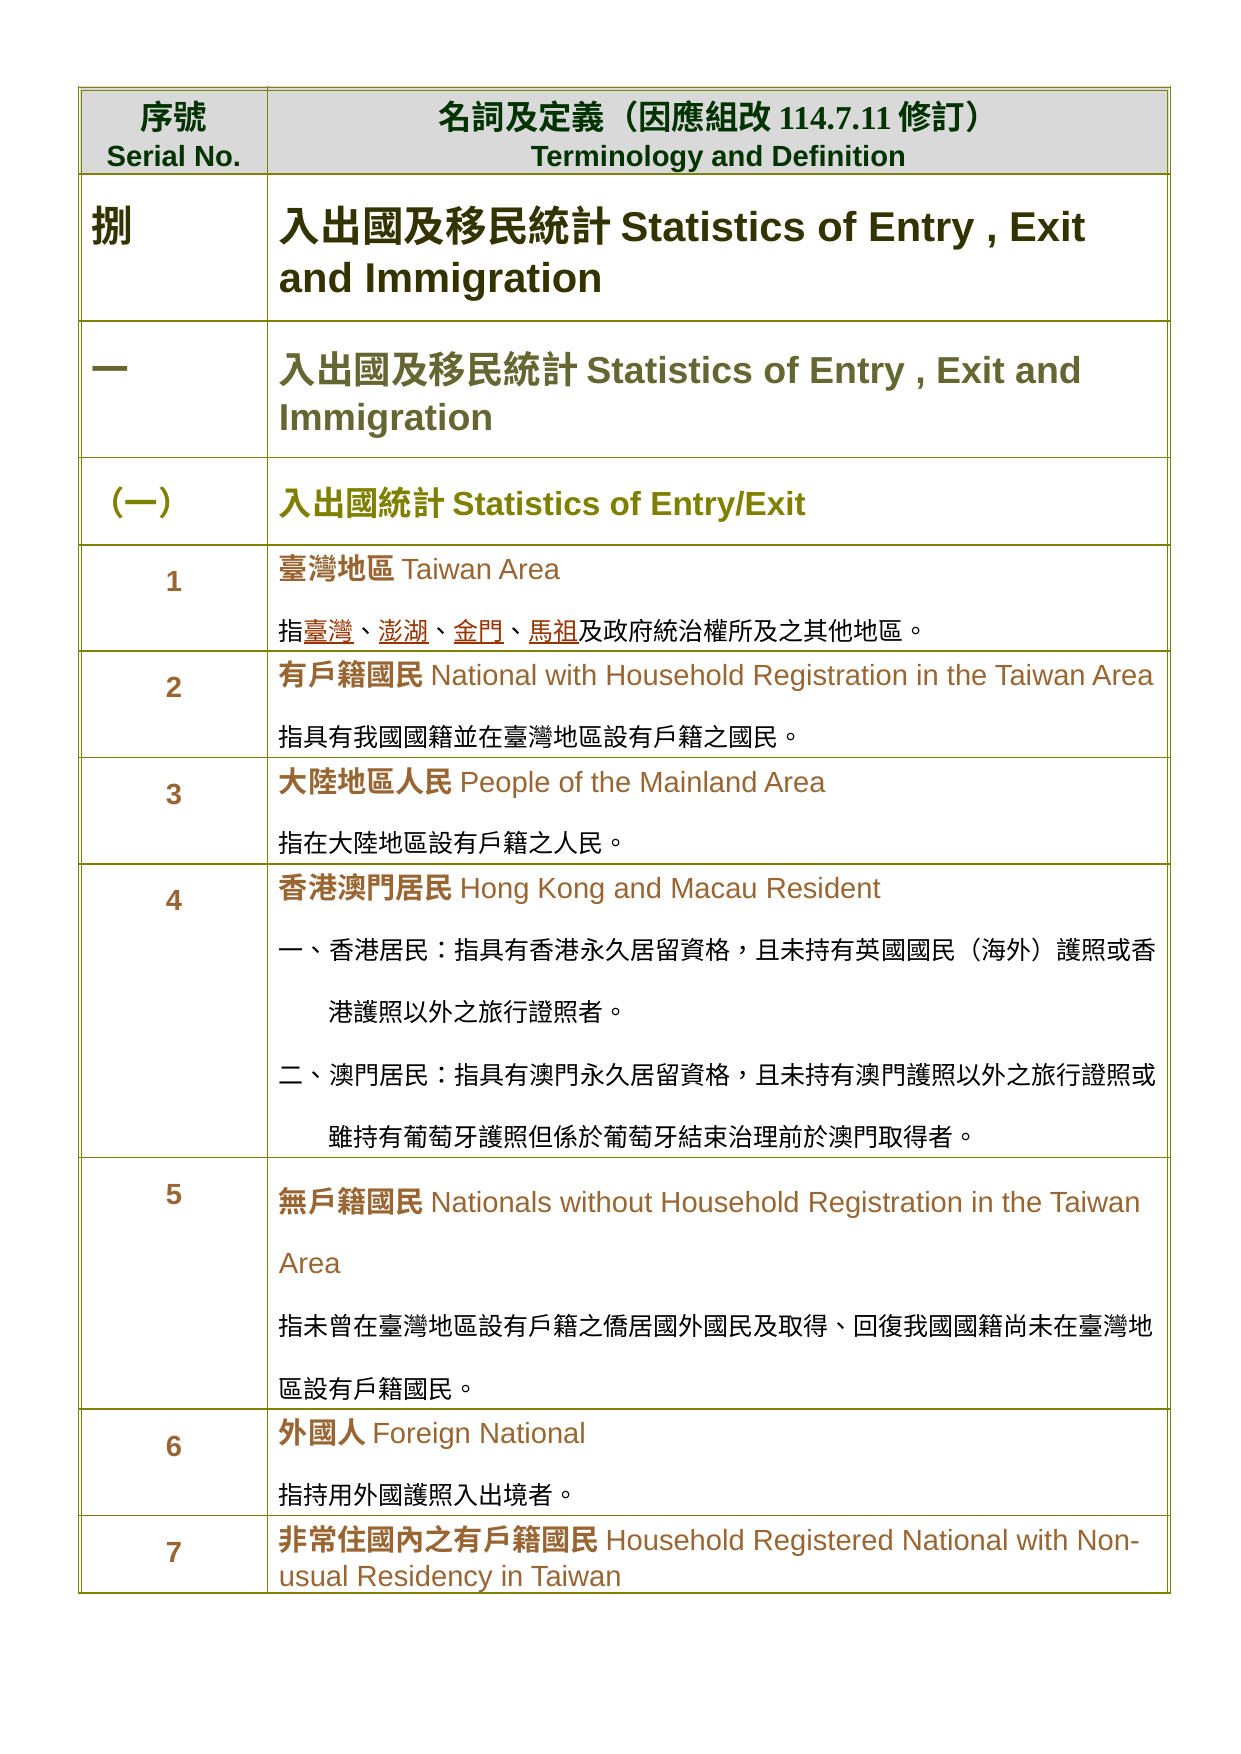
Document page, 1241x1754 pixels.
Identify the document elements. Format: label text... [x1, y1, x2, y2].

table_cell 入出國及移民統計Statistics of Entry , Exit and Immigration [268, 175, 1167, 320]
table_cell 1 [82, 546, 267, 650]
table_cell 非常住國內之有戶籍國民Household Registered National with Non-usual Residency in Taiwan [268, 1516, 1167, 1592]
table_cell 3 [82, 758, 267, 863]
table_cell （一） [82, 458, 267, 544]
table_cell 臺灣地區Taiwan Area 指臺灣、澎湖、金門、馬祖及政府統治權所及之其他地區。 [268, 546, 1167, 650]
table_cell 2 [82, 652, 267, 757]
table_cell 香港澳門居民Hong Kong and Macau Resident 一、香港居民：指具有香港永久居留資格，且未持有英國國民（海外）護照或香港護照以外之旅行證照者。 二、澳門居民：指具有澳門永久居留資格，且未持有澳門護照以外之旅行證照或雖持有葡萄牙護照但係於葡萄牙結束治理前於澳門取得者。 [268, 865, 1167, 1157]
table_cell 入出國統計Statistics of Entry/Exit [268, 458, 1167, 544]
table_cell 一 [82, 322, 267, 457]
table_header 序號 Serial No. [82, 91, 267, 173]
table_cell 入出國及移民統計Statistics of Entry , Exit and Immigration [268, 322, 1167, 457]
table_cell 有戶籍國民National with Household Registration in the Taiwan Area 指具有我國國籍並在臺灣地區設有戶籍之國民。 [268, 652, 1167, 757]
table_cell 大陸地區人民People of the Mainland Area 指在大陸地區設有戶籍之人民。 [268, 758, 1167, 863]
table_header 名詞及定義（因應組改114.7.11修訂） Terminology and Definition [268, 91, 1167, 173]
table_cell 無戶籍國民Nationals without Household Registration in the Taiwan Area 指未曾在臺灣地區設有戶籍之僑居國外國民及取得、回復我國國籍尚未在臺灣地區設有戶籍國民。 [268, 1158, 1167, 1408]
table_cell 7 [82, 1516, 267, 1592]
table_cell 外國人Foreign National 指持用外國護照入出境者。 [268, 1410, 1167, 1515]
table_cell 4 [82, 865, 267, 1157]
table_cell 5 [82, 1158, 267, 1408]
table_cell 6 [82, 1410, 267, 1515]
table_cell 捌 [82, 175, 267, 320]
